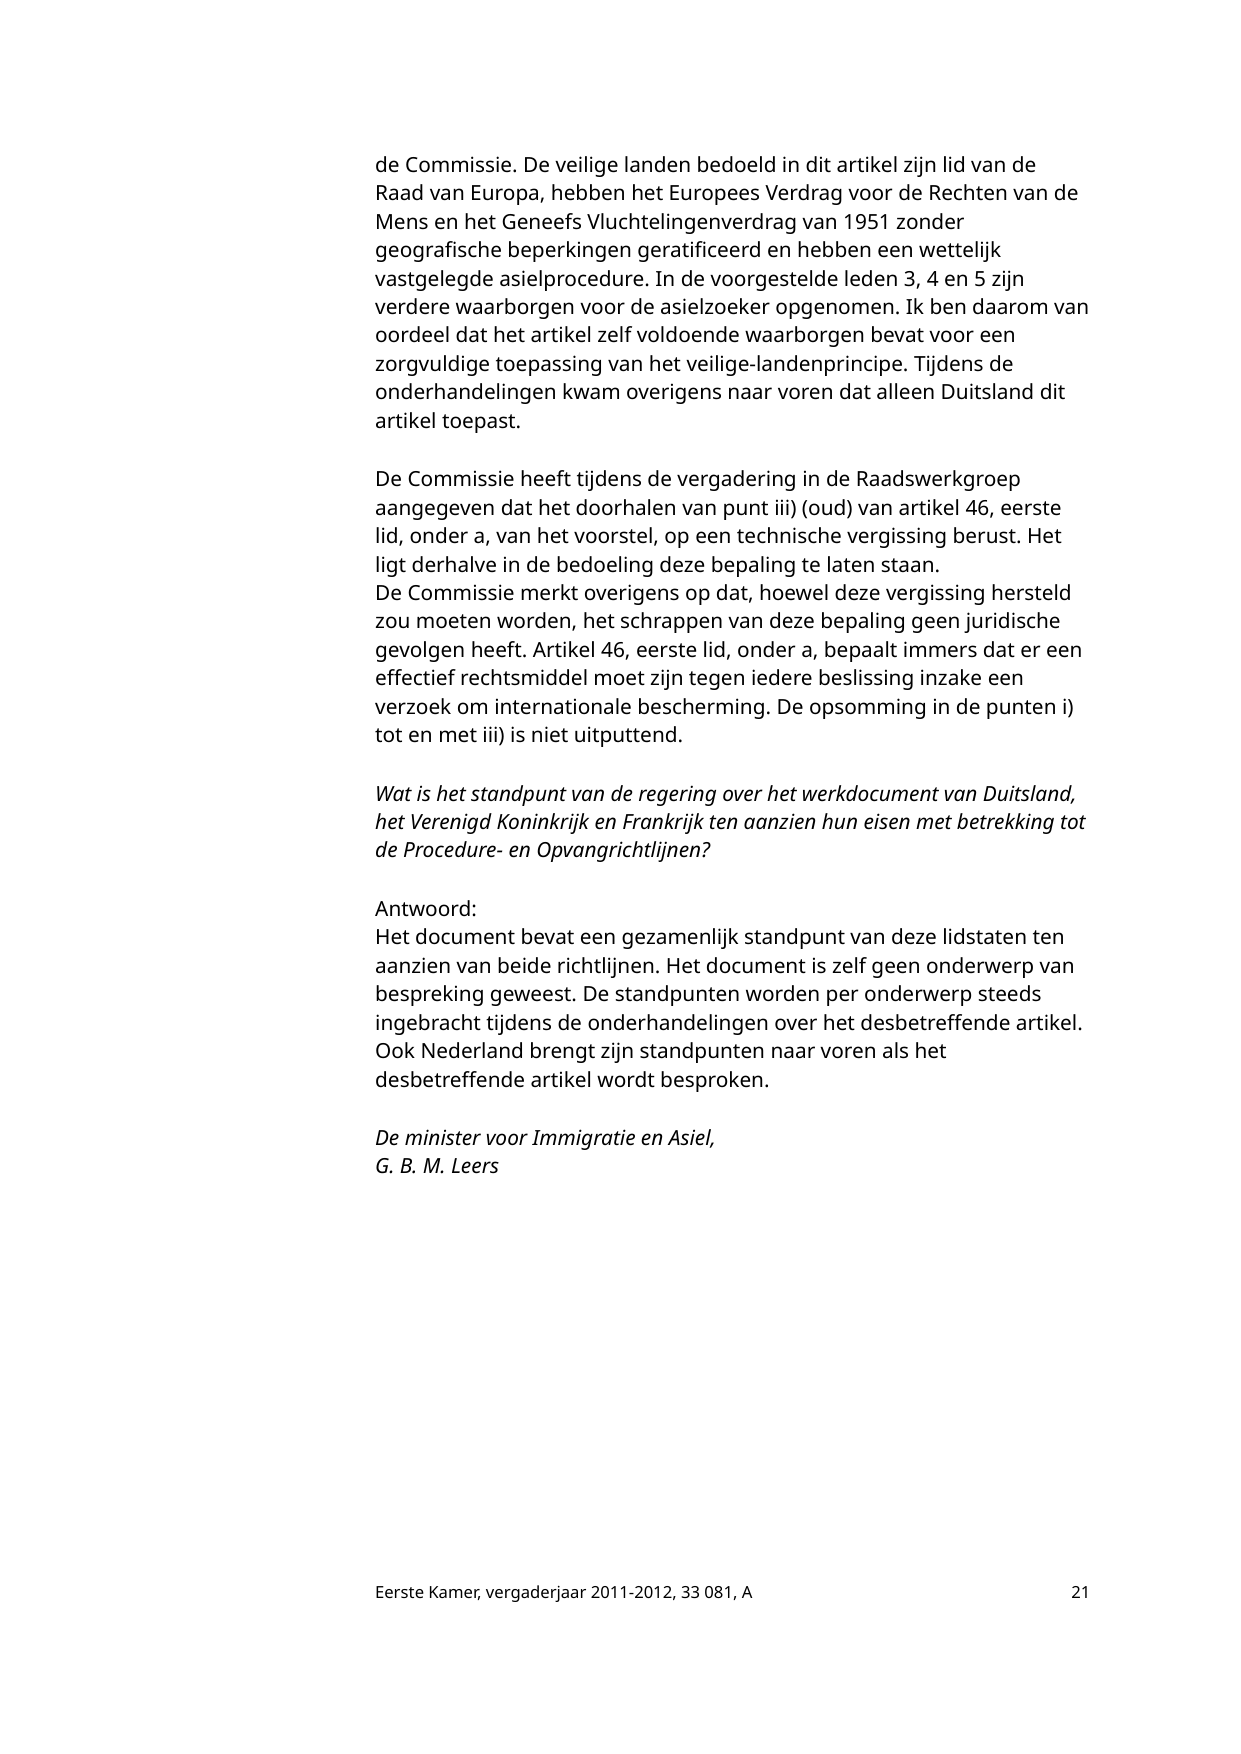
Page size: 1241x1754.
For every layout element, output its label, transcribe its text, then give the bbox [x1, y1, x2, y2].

text De Commissie merkt overigens op dat, hoewel deze vergissing hersteld zou moeten worden, het schrappen van deze bepaling geen juridische gevolgen heeft. Artikel 46, eerste lid, onder a, bepaalt immers dat er een effectief rechtsmiddel moet zijn tegen iedere beslissing inzake een verzoek om internationale bescherming. De opsomming in de punten i) tot en met iii) is niet uitputtend. [375, 836, 1090, 1006]
text Het document bevat een gezamenlijk standpunt van deze lidstaten ten aanzien van beide richtlijnen. Het document is zelf geen onderwerp van bespreking geweest. De standpunten worden per onderwerp steeds ingebracht tijdens de onderhandelingen over het desbetreffende artikel. Ook Nederland brengt zijn standpunten naar voren als het desbetreffende artikel wordt besproken. [375, 1180, 1090, 1351]
text In het voorgestelde artikel 39 is de gemeenschappelijke lijst van Europese veilige derde landen uit het huidige artikel 36 vervangen door een nationale lijst die de lidstaten periodiek moeten doen toekomen aan de Commissie. De veilige landen bedoeld in dit artikel zijn lid van de Raad van Europa, hebben het Europees Verdrag voor de Rechten van de Mens en het Geneefs Vluchtelingenverdrag van 1951 zonder geografische beperkingen geratificeerd en hebben een wettelijk vastgelegde asielprocedure. In de voorgestelde leden 3, 4 en 5 zijn verdere waarborgen voor de asielzoeker opgenomen. Ik ben daarom van oordeel dat het artikel zelf voldoende waarborgen bevat voor een zorgvuldige toepassing van het veilige-landenprincipe. Tijdens de onderhandelingen kwam overigens naar voren dat alleen Duitsland dit artikel toepast. [375, 322, 1090, 692]
text Antwoord: [375, 1152, 1090, 1180]
text G. B. M. Leers [375, 1409, 1090, 1437]
text De leden van de GroenLinks-fractie achten de voorgestelde wijziging dat een asielzoeker tegen een besluit om het asielverzoek niet in behandeling te nemen, geen beroep kan instellen, het meest vergaand. Artikel 39 van het voorstel geeft alle lidstaten deze mogelijkheid als een asielzoeker illegaal binnenkomt of probeert te komen vanuit een veilig derde land. Deelt de regering de opvatting van deze leden dat de regeling een inbreuk vormt op het recht op toegang tot de procedure (zie artikel 6 lid 2 van hetzelfde voorstel) en op het recht op asiel zoals opgenomen in artikel 18 van het Grondrechtenhandvest? Wat vindt de regering van het voorstel om het besluit de toegang te weigeren niet open te stellen voor beroep? Is een asielzoeker in een dergelijke situatie voor zijn bescherming niet volkomen afhankelijk van de nationale beoordeling of een derde land de betreffende verdragen al dan niet naleeft? Zal de onmogelijkheid voor een nationale of Europese rechter om een dergelijk oordeel te toetsen, er niet toe leiden dat de ontwikkeling van dwingende criteria voor de toepassing van deze bepaling achterwege blijft? Zo ja, acht de regering dit wenselijk gelet op de ambitie tot harmonisatie? Is de regering bereid zich te verzetten tegen het voorstel om de toegang tot de procedure te weigeren? Zo nee, waarom niet? [375, 150, 1090, 264]
text Antwoord: [375, 294, 1090, 322]
text Wat is het standpunt van de regering over het werkdocument van Duitsland, het Verenigd Koninkrijk en Frankrijk ten aanzien hun eisen met betrekking tot de Procedure- en Opvangrichtlijnen? [375, 1036, 1090, 1122]
text De Commissie heeft tijdens de vergadering in de Raadswerkgroep aangegeven dat het doorhalen van punt iii) (oud) van artikel 46, eerste lid, onder a, van het voorstel, op een technische vergissing berust. Het ligt derhalve in de bedoeling deze bepaling te laten staan. [375, 722, 1090, 836]
text De minister voor Immigratie en Asiel, [375, 1381, 1090, 1409]
